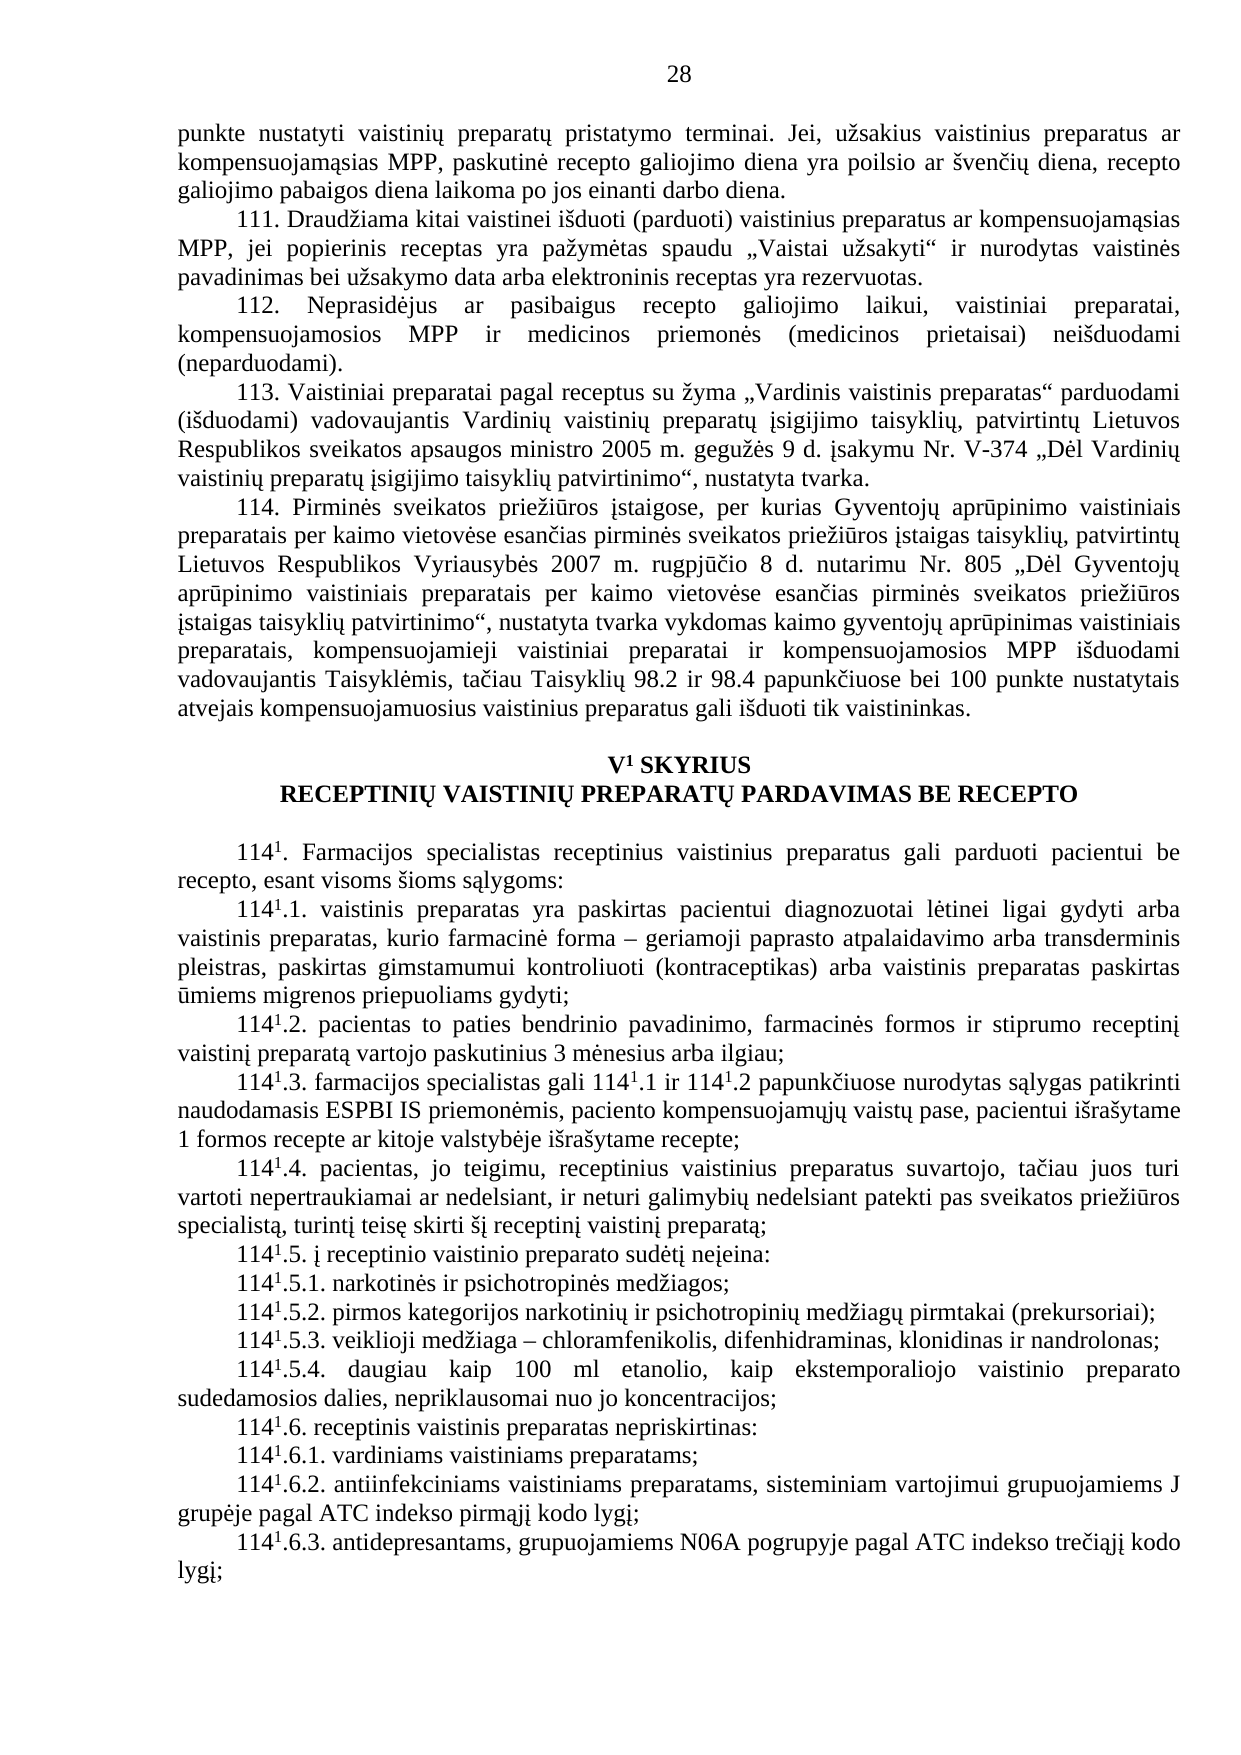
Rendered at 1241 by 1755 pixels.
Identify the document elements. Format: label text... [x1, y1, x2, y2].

text 1141.1. vaistinis preparatas yra paskirtas pacientui diagnozuotai lėtinei ligai gydyti arba vaistinis preparatas, kurio farmacinė forma – geriamoji paprasto atpalaidavimo arba transderminis pleistras, paskirtas gimstamumui kontroliuoti (kontraceptikas) arba vaistinis preparatas paskirtas ūmiems migrenos priepuoliams gydyti; [177, 894, 1181, 1009]
text 1141. Farmacijos specialistas receptinius vaistinius preparatus gali parduoti pacientui be recepto, esant visoms šioms sąlygoms: [177, 837, 1181, 894]
text punkte nustatyti vaistinių preparatų pristatymo terminai. Jei, užsakius vaistinius preparatus ar kompensuojamąsias MPP, paskutinė recepto galiojimo diena yra poilsio ar švenčių diena, recepto galiojimo pabaigos diena laikoma po jos einanti darbo diena. [177, 118, 1181, 204]
text 111. Draudžiama kitai vaistinei išduoti (parduoti) vaistinius preparatus ar kompensuojamąsias MPP, jei popierinis receptas yra pažymėtas spaudu „Vaistai užsakyti“ ir nurodytas vaistinės pavadinimas bei užsakymo data arba elektroninis receptas yra rezervuotas. [177, 204, 1181, 291]
text 1141.5. į receptinio vaistinio preparato sudėtį neįeina: [177, 1239, 1181, 1268]
text 1141.5.1. narkotinės ir psichotropinės medžiagos; [177, 1268, 1181, 1297]
text 1141.3. farmacijos specialistas gali 1141.1 ir 1141.2 papunkčiuose nurodytas sąlygas patikrinti naudodamasis ESPBI IS priemonėmis, paciento kompensuojamųjų vaistų pase, pacientui išrašytame 1 formos recepte ar kitoje valstybėje išrašytame recepte; [177, 1067, 1181, 1153]
text 113. Vaistiniai preparatai pagal receptus su žyma „Vardinis vaistinis preparatas“ parduodami (išduodami) vadovaujantis Vardinių vaistinių preparatų įsigijimo taisyklių, patvirtintų Lietuvos Respublikos sveikatos apsaugos ministro 2005 m. gegužės 9 d. įsakymu Nr. V-374 „Dėl Vardinių vaistinių preparatų įsigijimo taisyklių patvirtinimo“, nustatyta tvarka. [177, 377, 1181, 492]
text V1 SKYRIUS [177, 751, 1181, 779]
text 114. Pirminės sveikatos priežiūros įstaigose, per kurias Gyventojų aprūpinimo vaistiniais preparatais per kaimo vietovėse esančias pirminės sveikatos priežiūros įstaigas taisyklių, patvirtintų Lietuvos Respublikos Vyriausybės 2007 m. rugpjūčio 8 d. nutarimu Nr. 805 „Dėl Gyventojų aprūpinimo vaistiniais preparatais per kaimo vietovėse esančias pirminės sveikatos priežiūros įstaigas taisyklių patvirtinimo“, nustatyta tvarka vykdomas kaimo gyventojų aprūpinimas vaistiniais preparatais, kompensuojamieji vaistiniai preparatai ir kompensuojamosios MPP išduodami vadovaujantis Taisyklėmis, tačiau Taisyklių 98.2 ir 98.4 papunkčiuose bei 100 punkte nustatytais atvejais kompensuojamuosius vaistinius preparatus gali išduoti tik vaistininkas. [177, 492, 1181, 722]
text 1141.5.4. daugiau kaip 100 ml etanolio, kaip ekstemporaliojo vaistinio preparato sudedamosios dalies, nepriklausomai nuo jo koncentracijos; [177, 1354, 1181, 1412]
text 112. Neprasidėjus ar pasibaigus recepto galiojimo laikui, vaistiniai preparatai, kompensuojamosios MPP ir medicinos priemonės (medicinos prietaisai) neišduodami (neparduodami). [177, 291, 1181, 377]
text 1141.4. pacientas, jo teigimu, receptinius vaistinius preparatus suvartojo, tačiau juos turi vartoti nepertraukiamai ar nedelsiant, ir neturi galimybių nedelsiant patekti pas sveikatos priežiūros specialistą, turintį teisę skirti šį receptinį vaistinį preparatą; [177, 1153, 1181, 1239]
text RECEPTINIŲ VAISTINIŲ PREPARATŲ PARDAVIMAS BE RECEPTO [177, 779, 1181, 808]
text 1141.6.3. antidepresantams, grupuojamiems N06A pogrupyje pagal ATC indekso trečiąjį kodo lygį; [177, 1527, 1181, 1584]
text 1141.5.2. pirmos kategorijos narkotinių ir psichotropinių medžiagų pirmtakai (prekursoriai); [177, 1297, 1181, 1326]
text 1141.6.1. vardiniams vaistiniams preparatams; [177, 1441, 1181, 1469]
text 1141.6. receptinis vaistinis preparatas nepriskirtinas: [177, 1412, 1181, 1441]
text 1141.6.2. antiinfekciniams vaistiniams preparatams, sisteminiam vartojimui grupuojamiems J grupėje pagal ATC indekso pirmąjį kodo lygį; [177, 1469, 1181, 1527]
text 1141.5.3. veiklioji medžiaga – chloramfenikolis, difenhidraminas, klonidinas ir nandrolonas; [177, 1326, 1181, 1354]
text 1141.2. pacientas to paties bendrinio pavadinimo, farmacinės formos ir stiprumo receptinį vaistinį preparatą vartojo paskutinius 3 mėnesius arba ilgiau; [177, 1009, 1181, 1067]
